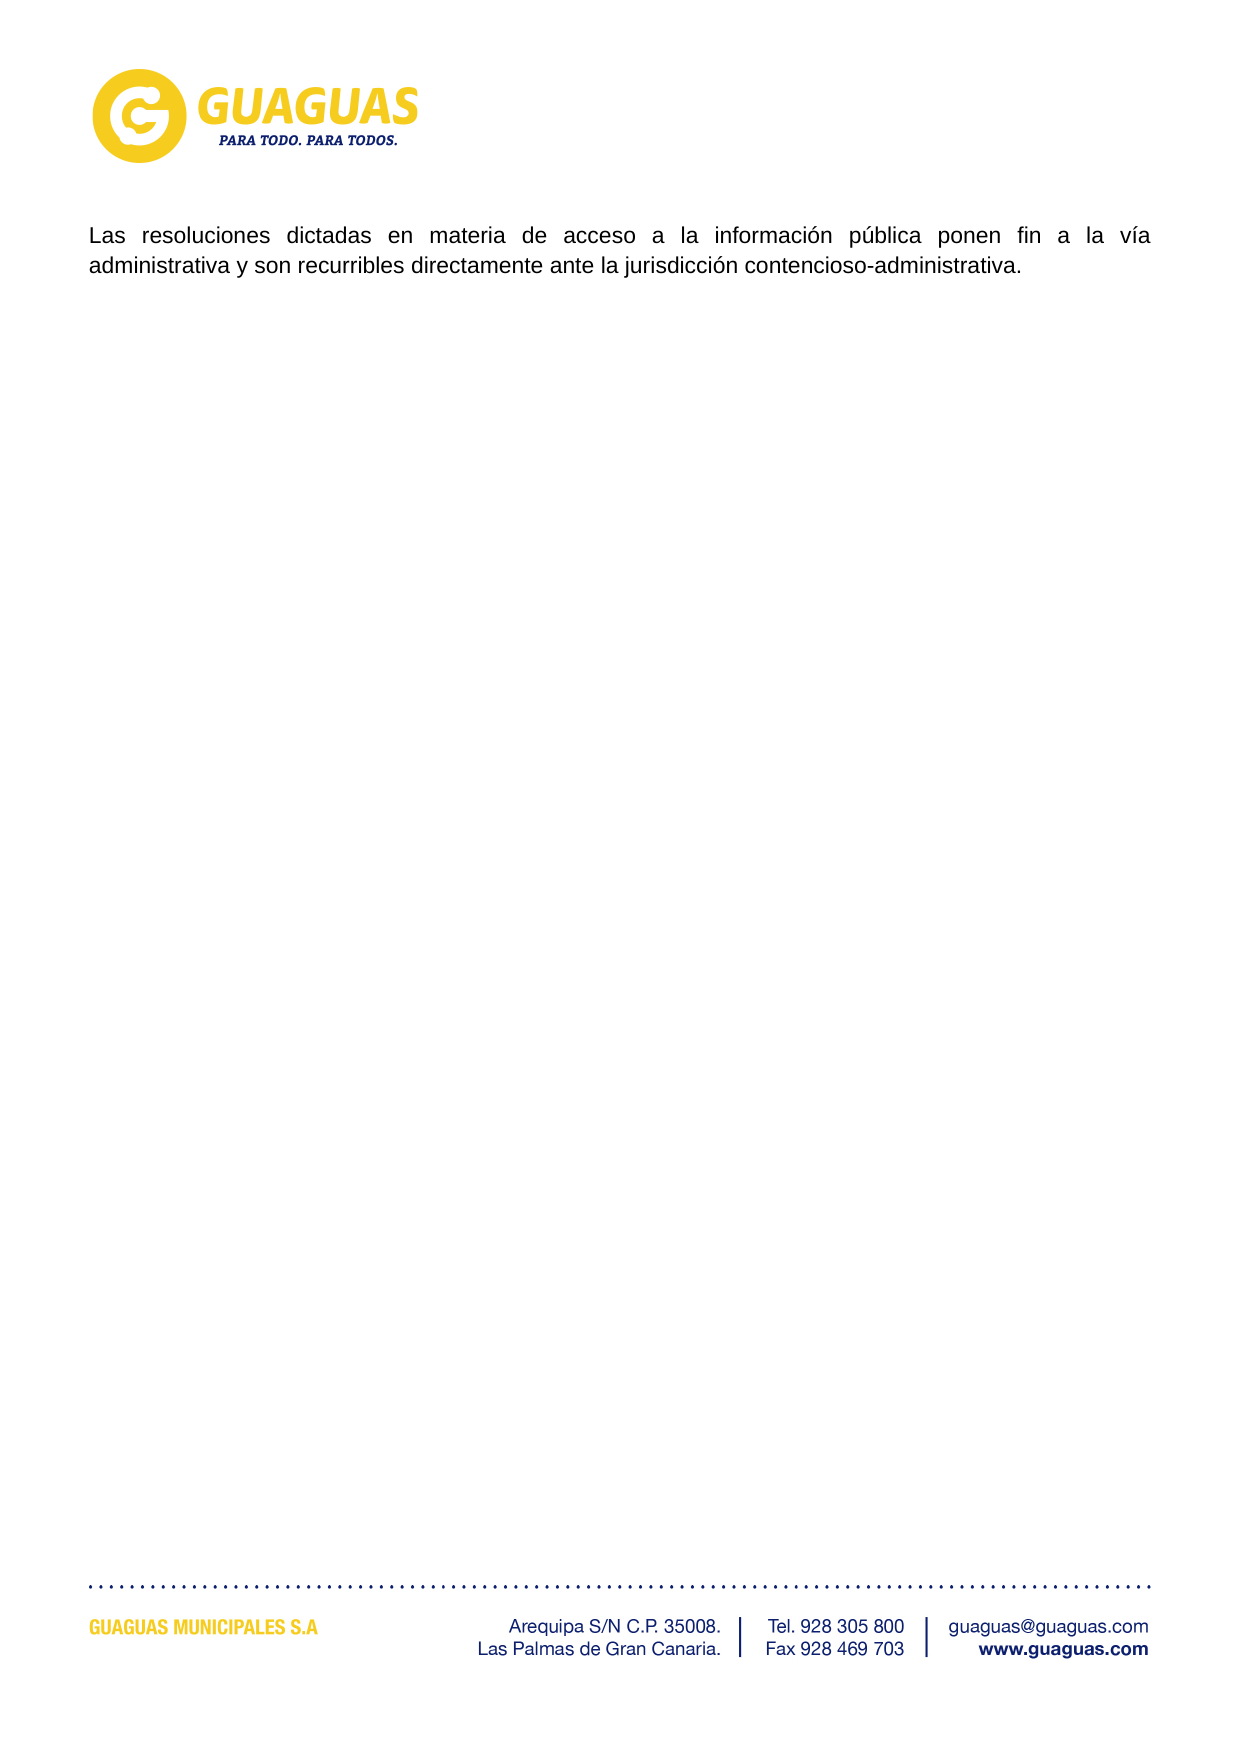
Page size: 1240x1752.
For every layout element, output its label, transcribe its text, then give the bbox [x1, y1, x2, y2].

text Las resoluciones dictadas en materia de acceso a la información pública ponen fin a la vía administrativa y son recurribles directamente ante la jurisdicción contencioso-administrativa. [89, 192, 1151, 279]
